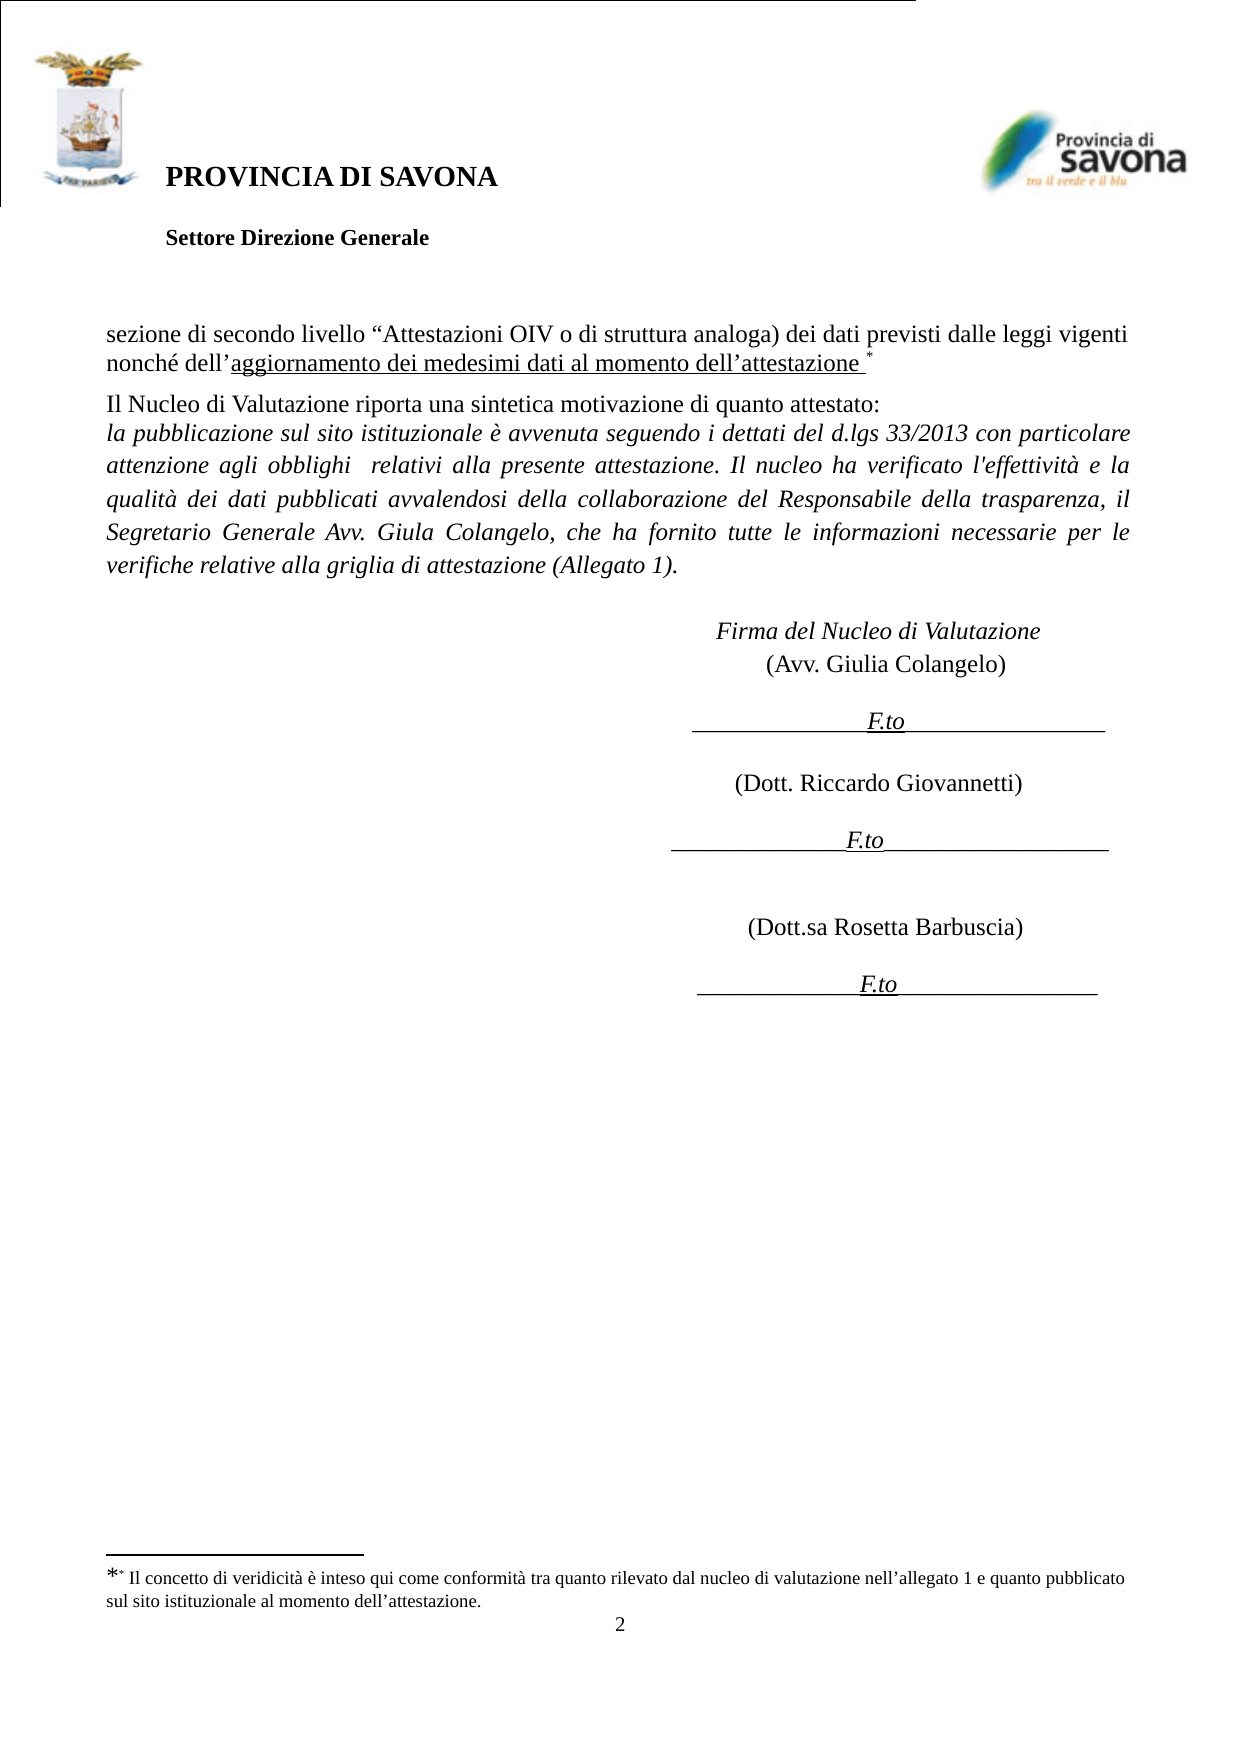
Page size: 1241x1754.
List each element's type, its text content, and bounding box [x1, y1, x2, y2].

text la pubblicazione sul sito istituzionale è avvenuta seguendo i dettati del d.lgs 33/2013 con particolare attenzione agli obblighi relativi alla presente attestazione. Il nucleo ha verificato l'effettività e la qualità dei dati pubblicati avvalendosi della collaborazione del Responsabile della trasparenza, il Segretario Generale Avv. Giula Colangelo, che ha fornito tutte le informazioni necessarie per le verifiche relative alla griglia di attestazione (Allegato 1). [106, 418, 1134, 578]
text 2 [106, 1612, 1134, 1636]
text (Dott. Riccardo Giovannetti) [106, 768, 1134, 797]
list sezione di secondo livello “Attestazioni OIV o di struttura analoga) dei dati previsti dalle leggi vigenti nonché dell’aggiornamento dei medesimi dati al momento dell’attestazione [106, 319, 1134, 376]
text _____________F.to________________ [106, 969, 1134, 998]
text ______________F.to________________ [106, 706, 1134, 735]
text Il Nucleo di Valutazione riporta una sintetica motivazione di quanto attestato: [106, 389, 1134, 418]
picture [968, 97, 1203, 207]
picture [32, 46, 145, 194]
text ______________F.to__________________ [106, 826, 1134, 854]
text (Dott.sa Rosetta Barbuscia) [106, 912, 1134, 941]
text * Il concetto di veridicità è inteso qui come conformità tra quanto rilevato dal nucleo di valutazione nell’allegato 1 e quanto pubblicato sul sito istituzionale al momento dell’attestazione. [106, 1561, 1134, 1612]
text Firma del Nucleo di Valutazione [106, 616, 1134, 644]
text (Avv. Giulia Colangelo) [106, 649, 1134, 677]
